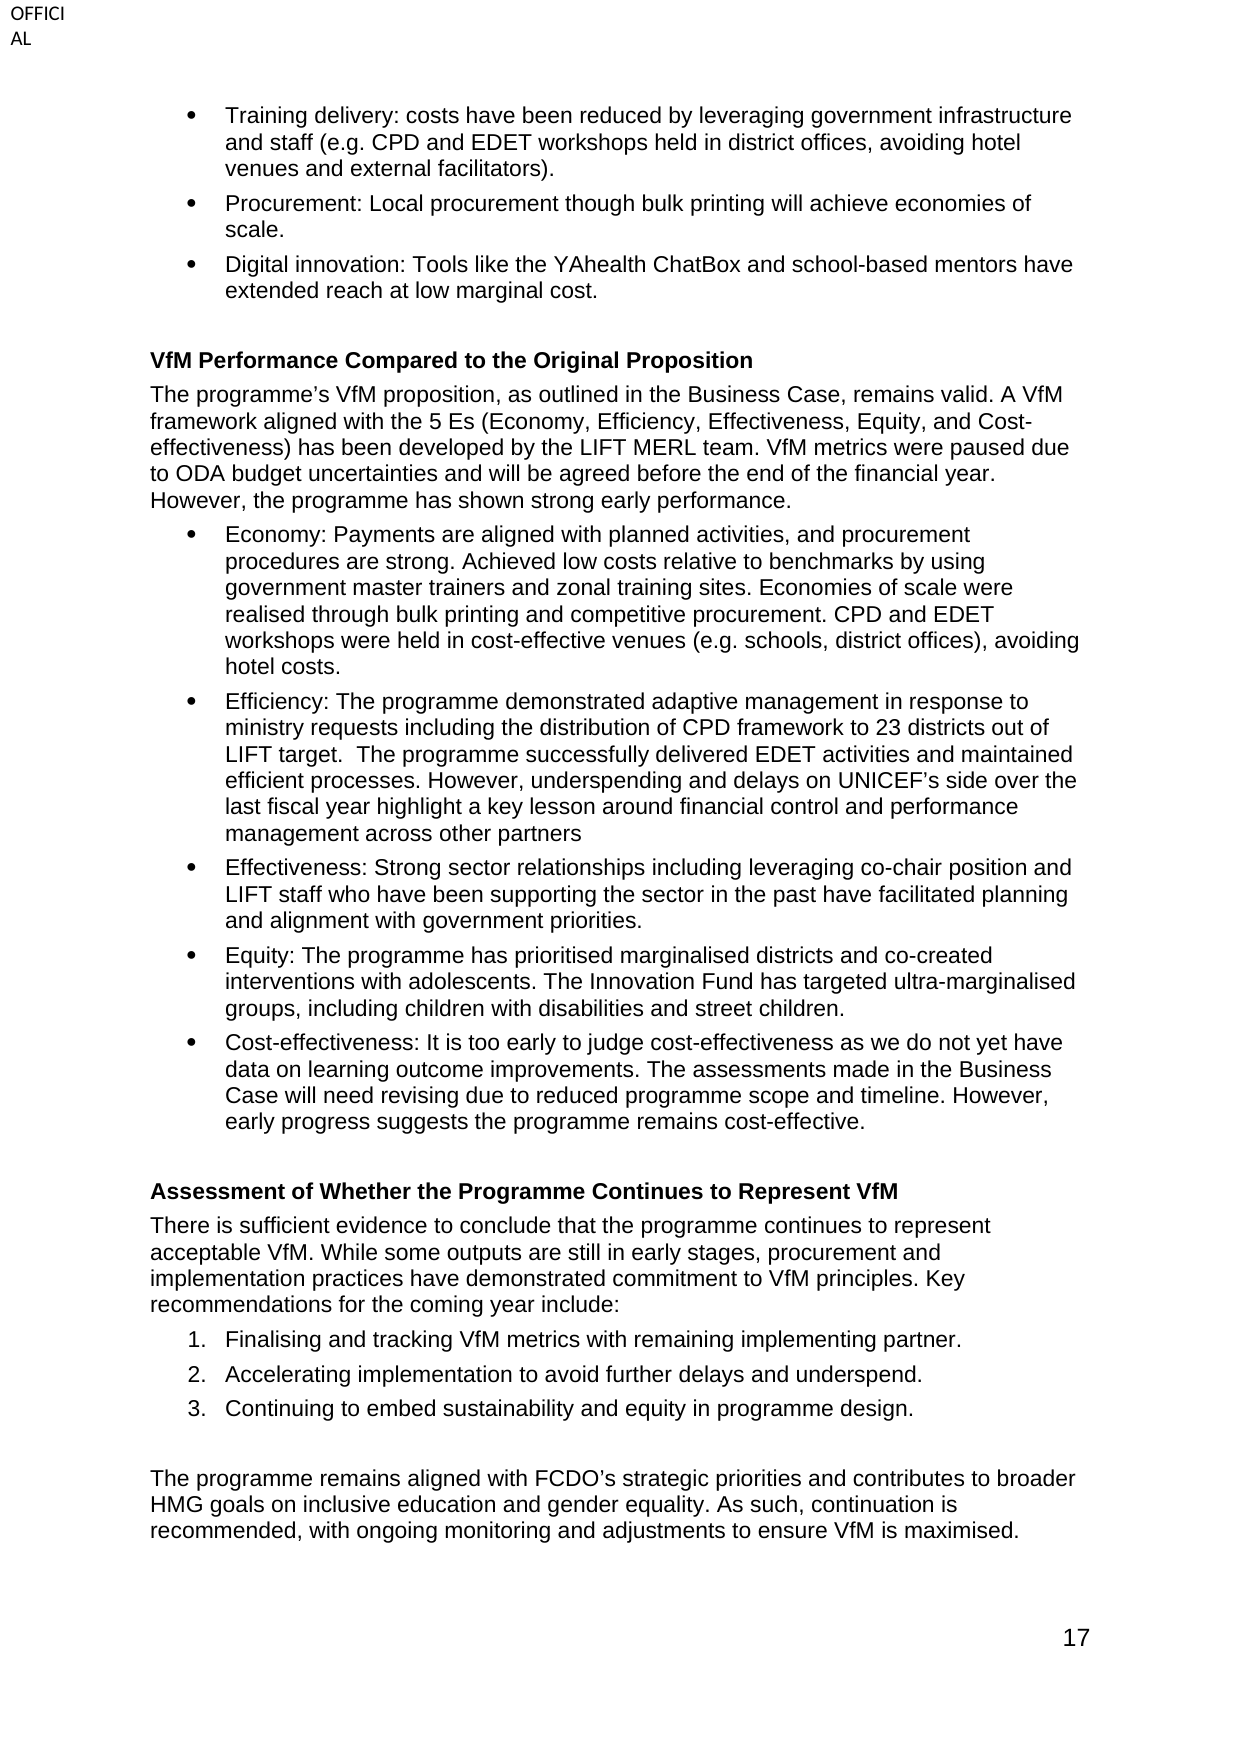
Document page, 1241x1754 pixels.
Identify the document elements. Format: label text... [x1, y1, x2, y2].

text There is sufficient evidence to conclude that the programme continues to represent acceptable VfM. While some outputs are still in early stages, procurement and implementation practices have demonstrated commitment to VfM principles. Key recommendations for the coming year include: [150, 1212, 1090, 1318]
list Finalising and tracking VfM metrics with remaining implementing partner. [187, 1326, 1090, 1352]
list Accelerating implementation to avoid further delays and underspend. [187, 1361, 1090, 1387]
text The programme remains aligned with FCDO’s strategic priorities and contributes to broader HMG goals on inclusive education and gender equality. As such, continuation is recommended, with ongoing monitoring and adjustments to ensure VfM is maximised. [150, 1465, 1090, 1544]
list Digital innovation: Tools like the YAhealth ChatBox and school-based mentors have extended reach at low marginal cost. [187, 251, 1090, 304]
list Equity: The programme has prioritised marginalised districts and co-created interventions with adolescents. The Innovation Fund has targeted ultra-marginalised groups, including children with disabilities and street children. [187, 942, 1090, 1021]
list Economy: Payments are aligned with planned activities, and procurement procedures are strong. Achieved low costs relative to benchmarks by using government master trainers and zonal training sites. Economies of scale were realised through bulk printing and competitive procurement. CPD and EDET workshops were held in cost-effective venues (e.g. schools, district offices), avoiding hotel costs. [187, 521, 1090, 679]
text VfM Performance Compared to the Original Proposition [150, 347, 1090, 373]
list Training delivery: costs have been reduced by leveraging government infrastructure and staff (e.g. CPD and EDET workshops held in district offices, avoiding hotel venues and external facilitators). [187, 102, 1090, 182]
list Efficiency: The programme demonstrated adaptive management in response to ministry requests including the distribution of CPD framework to 23 districts out of LIFT target. The programme successfully delivered EDET activities and maintained efficient processes. However, underspending and delays on UNICEF’s side over the last fiscal year highlight a key lesson around financial control and performance management across other partners [187, 688, 1090, 846]
text Assessment of Whether the Programme Continues to Represent VfM [150, 1178, 1090, 1204]
list Continuing to embed sustainability and equity in programme design. [187, 1395, 1090, 1422]
text The programme’s VfM proposition, as outlined in the Business Case, remains valid. A VfM framework aligned with the 5 Es (Economy, Efficiency, Effectiveness, Equity, and Cost-effectiveness) has been developed by the LIFT MERL team. VfM metrics were paused due to ODA budget uncertainties and will be agreed before the end of the financial year. However, the programme has shown strong early performance. [150, 381, 1090, 513]
list Procurement: Local procurement though bulk printing will achieve economies of scale. [187, 190, 1090, 243]
list Cost-effectiveness: It is too early to judge cost-effectiveness as we do not yet have data on learning outcome improvements. The assessments made in the Business Case will need revising due to reduced programme scope and timeline. However, early progress suggests the programme remains cost-effective. [187, 1029, 1090, 1134]
list Effectiveness: Strong sector relationships including leveraging co-chair position and LIFT staff who have been supporting the sector in the past have facilitated planning and alignment with government priorities. [187, 854, 1090, 933]
